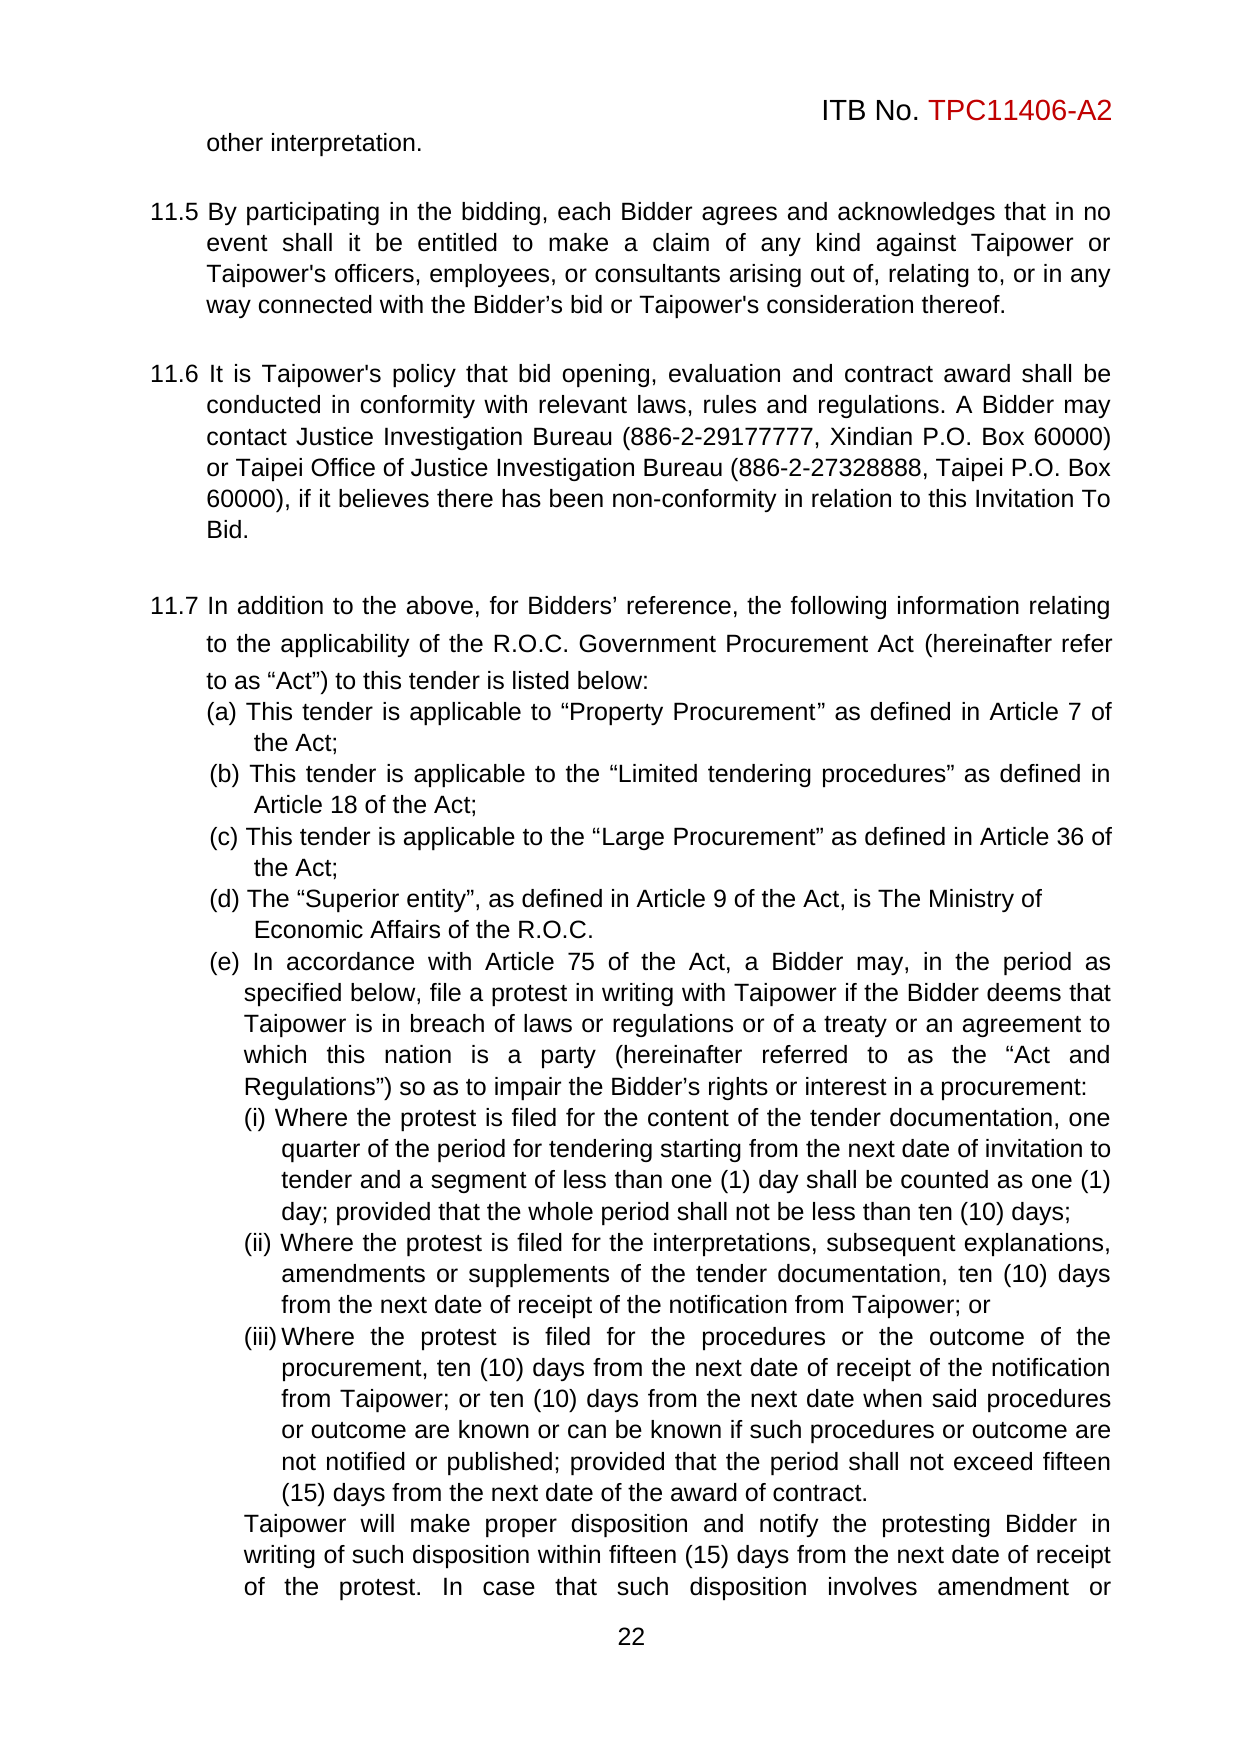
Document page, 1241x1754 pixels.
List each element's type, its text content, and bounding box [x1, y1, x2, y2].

list 11.6 It is Taipower's policy that bid opening, evaluation and contract award shall be conducted in conformity with relevant laws, rules and regulations. A Bidder may contact Justice Investigation Bureau (886-2-29177777, Xindian P.O. Box 60000) or Taipei Office of Justice Investigation Bureau (886-2-27328888, Taipei P.O. Box 60000), if it believes there has been non-conformity in relation to this Invitation To Bid. [150, 357, 1113, 545]
text (e) In accordance with Article 75 of the Act, a Bidder may, in the period as specified below, file a protest in writing with Taipower if the Bidder deems that Taipower is in breach of laws or regulations or of a treaty or an agreement to which this nation is a party (hereinafter referred to as the “Act and Regulations”) so as to impair the Bidder’s rights or interest in a procurement: [209, 945, 1113, 1101]
text (a) This tender is applicable to “Property Procurement” as defined in Article 7 of the Act; [206, 695, 1113, 757]
text 11.7 In addition to the above, for Bidders’ reference, the following information relating to the applicability of the R.O.C. Government Procurement Act (hereinafter refer to as “Act”) to this tender is listed below: [150, 582, 1113, 695]
text Taipower will make proper disposition and notify the protesting Bidder in writing of such disposition within fifteen (15) days from the next date of receipt of the protest. In case that such disposition involves amendment or [244, 1507, 1113, 1601]
text (d) The “Superior entity”, as defined in Article 9 of the Act, is The Ministry of Economic Affairs of the R.O.C. [209, 882, 1113, 945]
list other interpretation. [150, 126, 1113, 157]
text (iii) Where the protest is filed for the procedures or the outcome of the procurement, ten (10) days from the next date of receipt of the notification from Taipower; or ten (10) days from the next date when said procedures or outcome are known or can be known if such procedures or outcome are not notified or published; provided that the period shall not exceed fifteen (15) days from the next date of the award of contract. [244, 1320, 1113, 1507]
text (i) Where the protest is filed for the content of the tender documentation, one quarter of the period for tendering starting from the next date of invitation to tender and a segment of less than one (1) day shall be counted as one (1) day; provided that the whole period shall not be less than ten (10) days; [244, 1101, 1113, 1226]
text (b) This tender is applicable to the “Limited tendering procedures” as defined in Article 18 of the Act; [209, 757, 1113, 820]
text (c) This tender is applicable to the “Large Procurement” as defined in Article 36 of the Act; [209, 820, 1113, 882]
list 11.5 By participating in the bidding, each Bidder agrees and acknowledges that in no event shall it be entitled to make a claim of any kind against Taipower or Taipower's officers, employees, or consultants arising out of, relating to, or in any way connected with the Bidder’s bid or Taipower's consideration thereof. [150, 195, 1113, 320]
text (ii) Where the protest is filed for the interpretations, subsequent explanations, amendments or supplements of the tender documentation, ten (10) days from the next date of receipt of the notification from Taipower; or [244, 1226, 1113, 1320]
